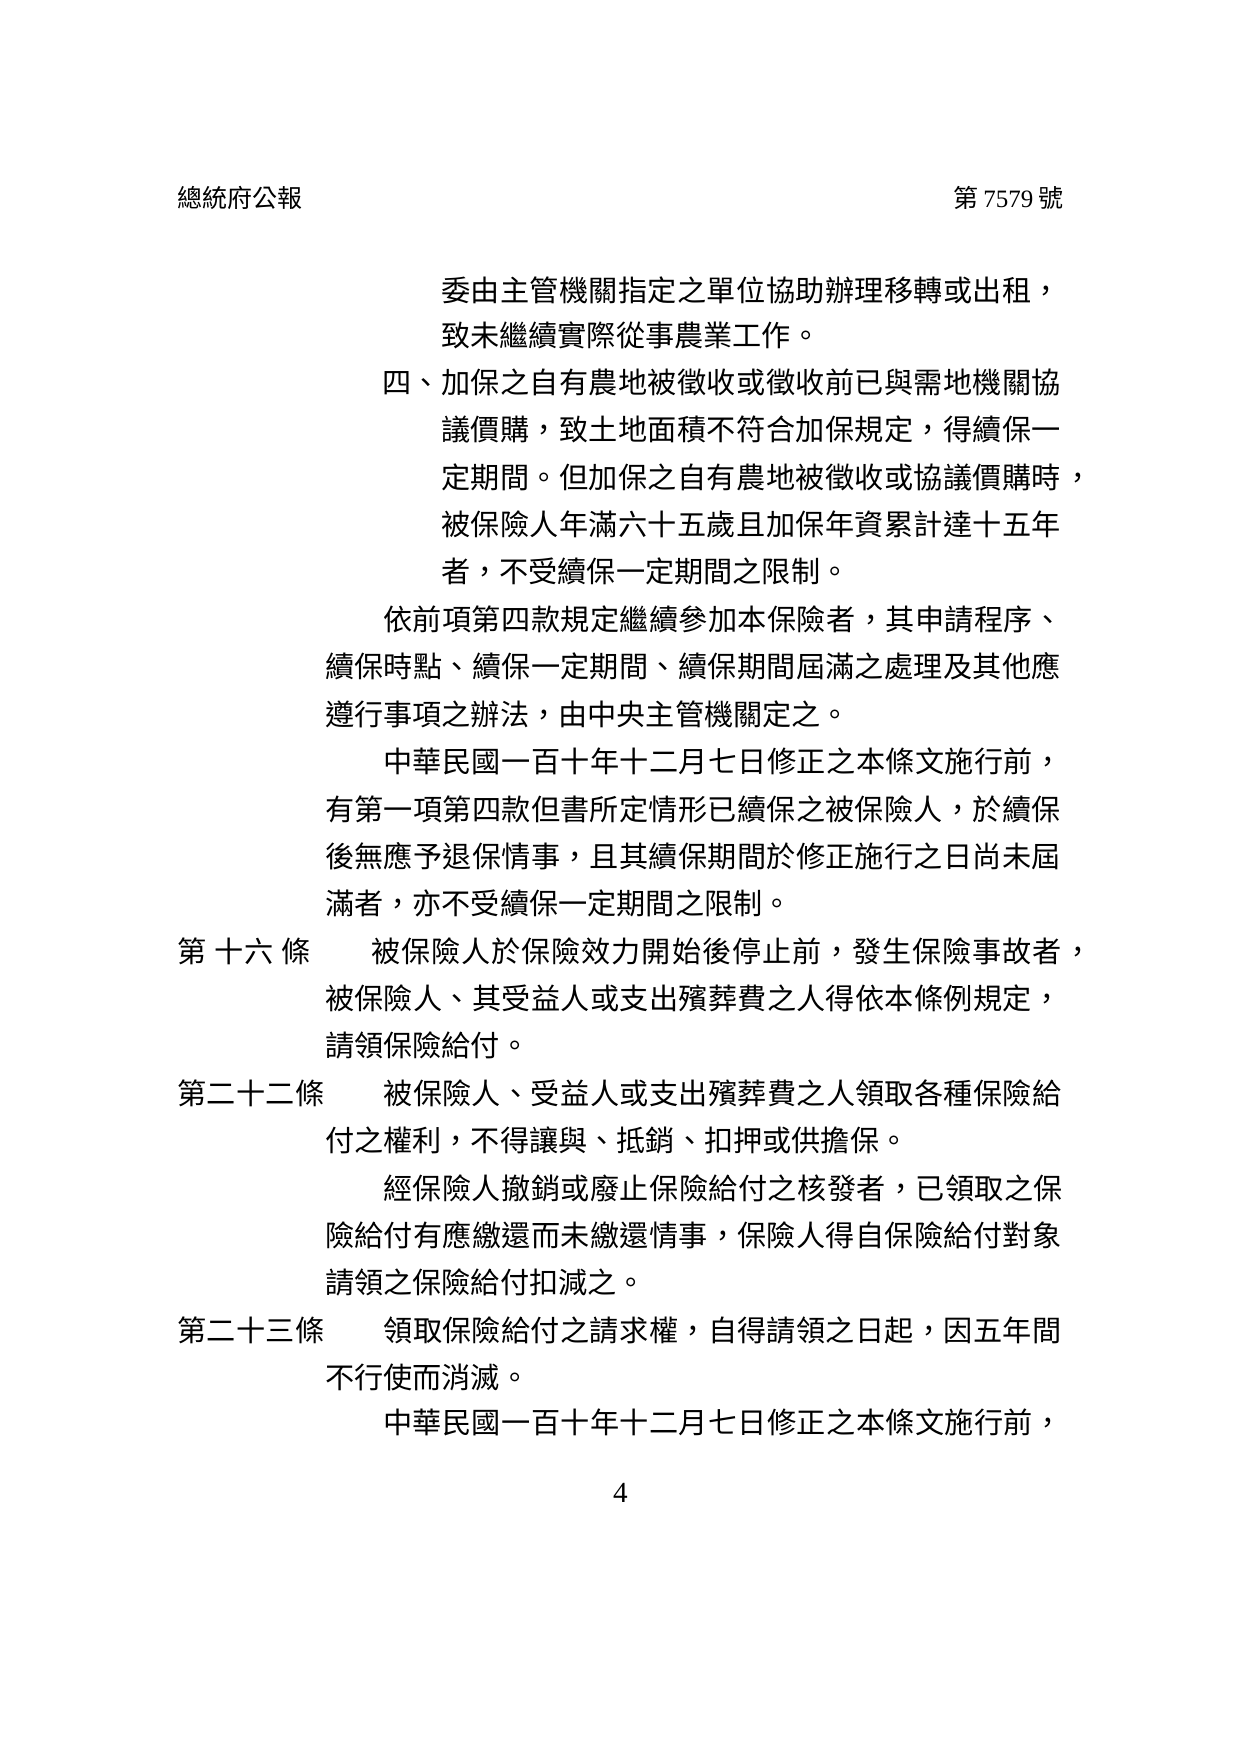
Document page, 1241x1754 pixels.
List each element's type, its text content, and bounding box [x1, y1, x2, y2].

text 委由主管機關指定之單位協助辦理移轉或出租，致未繼續實際從事農業工作。 [382, 266, 1063, 355]
text 四、 加保之自有農地被徵收或徵收前已與需地機關協議價購，致土地面積不符合加保規定，得續保一定期間。但加保之自有農地被徵收或協議價購時，被保險人年滿六十五歲且加保年資累計達十五年者，不受續保一定期間之限制。 [382, 355, 1063, 592]
text 依前項第四款規定繼續參加本保險者，其申請程序、續保時點、續保一定期間、續保期間屆滿之處理及其他應遵行事項之辦法，由中央主管機關定之。 [325, 592, 1063, 734]
text 中華民國一百十年十二月七日修正之本條文施行前， [325, 1398, 1063, 1443]
text 第 十六 條 被保險人於保險效力開始後停止前，發生保險事故者，被保險人、其受益人或支出殯葬費之人得依本條例規定，請領保險給付。 [177, 924, 1063, 1066]
text 經保險人撤銷或廢止保險給付之核發者，已領取之保險給付有應繳還而未繳還情事，保險人得自保險給付對象請領之保險給付扣減之。 [325, 1161, 1063, 1303]
text 中華民國一百十年十二月七日修正之本條文施行前，有第一項第四款但書所定情形已續保之被保險人，於續保後無應予退保情事，且其續保期間於修正施行之日尚未屆滿者，亦不受續保一定期間之限制。 [325, 734, 1063, 924]
text 第二十二條 被保險人、受益人或支出殯葬費之人領取各種保險給付之權利，不得讓與、抵銷、扣押或供擔保。 [177, 1066, 1063, 1161]
text 第二十三條 領取保險給付之請求權，自得請領之日起，因五年間不行使而消滅。 [177, 1303, 1063, 1398]
